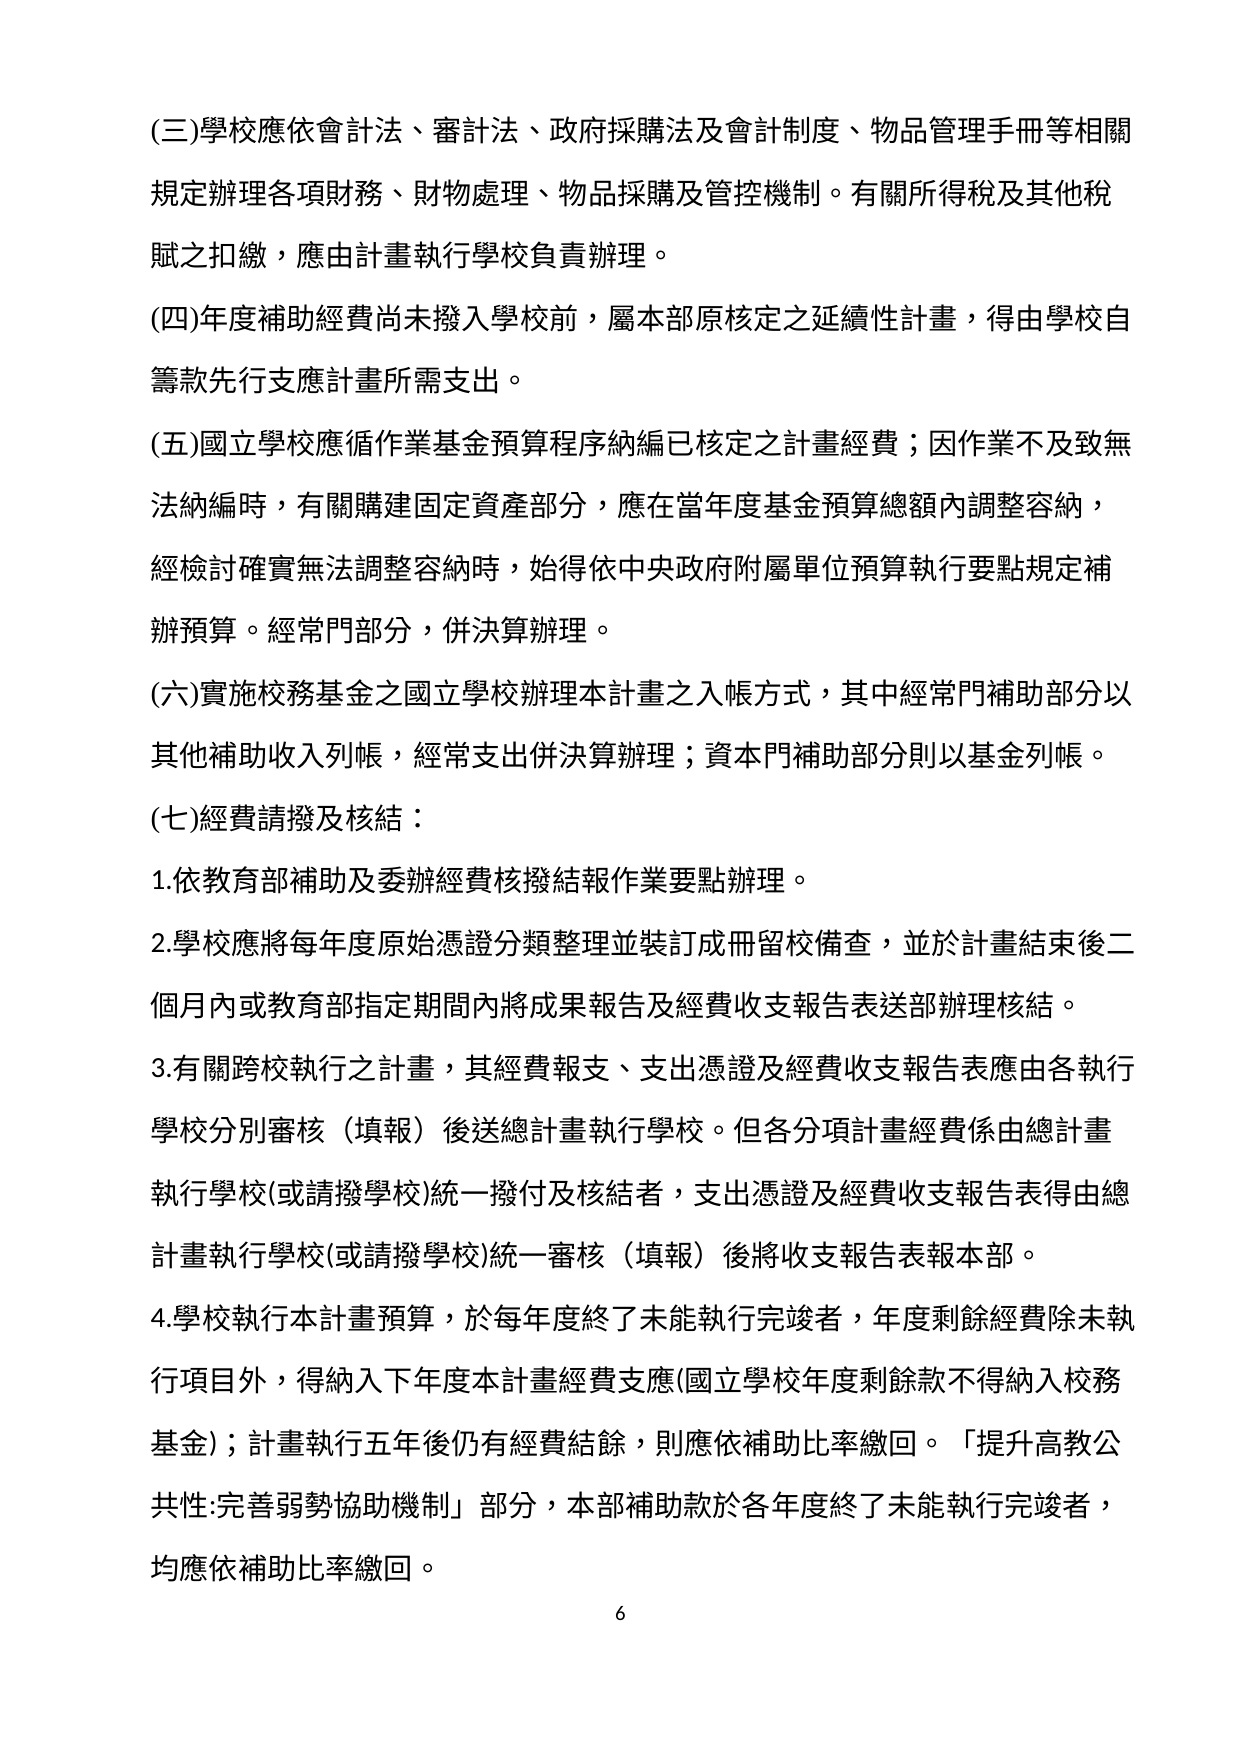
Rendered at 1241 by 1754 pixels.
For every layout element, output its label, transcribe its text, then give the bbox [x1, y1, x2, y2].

list 學校執行本計畫預算，於每年度終了未能執行完竣者，年度剩餘經費除未執行項目外，得納入下年度本計畫經費支應(國立學校年度剩餘款不得納入校務基金)；計畫執行五年後仍有經費結餘，則應依補助比率繳回。「提升高教公共性:完善弱勢協助機制」部分，本部補助款於各年度終了未能執行完竣者，均應依補助比率繳回。 [150, 1275, 1140, 1587]
list 學校應將每年度原始憑證分類整理並裝訂成冊留校備查，並於計畫結束後二個月內或教育部指定期間內將成果報告及經費收支報告表送部辦理核結。 [150, 900, 1140, 1025]
list 依教育部補助及委辦經費核撥結報作業要點辦理。 [150, 837, 1140, 900]
list 國立學校應循作業基金預算程序納編已核定之計畫經費；因作業不及致無法納編時，有關購建固定資產部分，應在當年度基金預算總額內調整容納，經檢討確實無法調整容納時，始得依中央政府附屬單位預算執行要點規定補辦預算。經常門部分，併決算辦理。 [150, 400, 1140, 650]
list 經費請撥及核結： [150, 775, 1140, 837]
list 有關跨校執行之計畫，其經費報支、支出憑證及經費收支報告表應由各執行學校分別審核（填報）後送總計畫執行學校。但各分項計畫經費係由總計畫執行學校(或請撥學校)統一撥付及核結者，支出憑證及經費收支報告表得由總計畫執行學校(或請撥學校)統一審核（填報）後將收支報告表報本部。 [150, 1025, 1140, 1275]
list 年度補助經費尚未撥入學校前，屬本部原核定之延續性計畫，得由學校自籌款先行支應計畫所需支出。 [150, 275, 1140, 400]
list 學校應依會計法、審計法、政府採購法及會計制度、物品管理手冊等相關規定辦理各項財務、財物處理、物品採購及管控機制。有關所得稅及其他稅賦之扣繳，應由計畫執行學校負責辦理。 [150, 87, 1140, 275]
list 實施校務基金之國立學校辦理本計畫之入帳方式，其中經常門補助部分以其他補助收入列帳，經常支出併決算辦理；資本門補助部分則以基金列帳。 [150, 650, 1140, 775]
